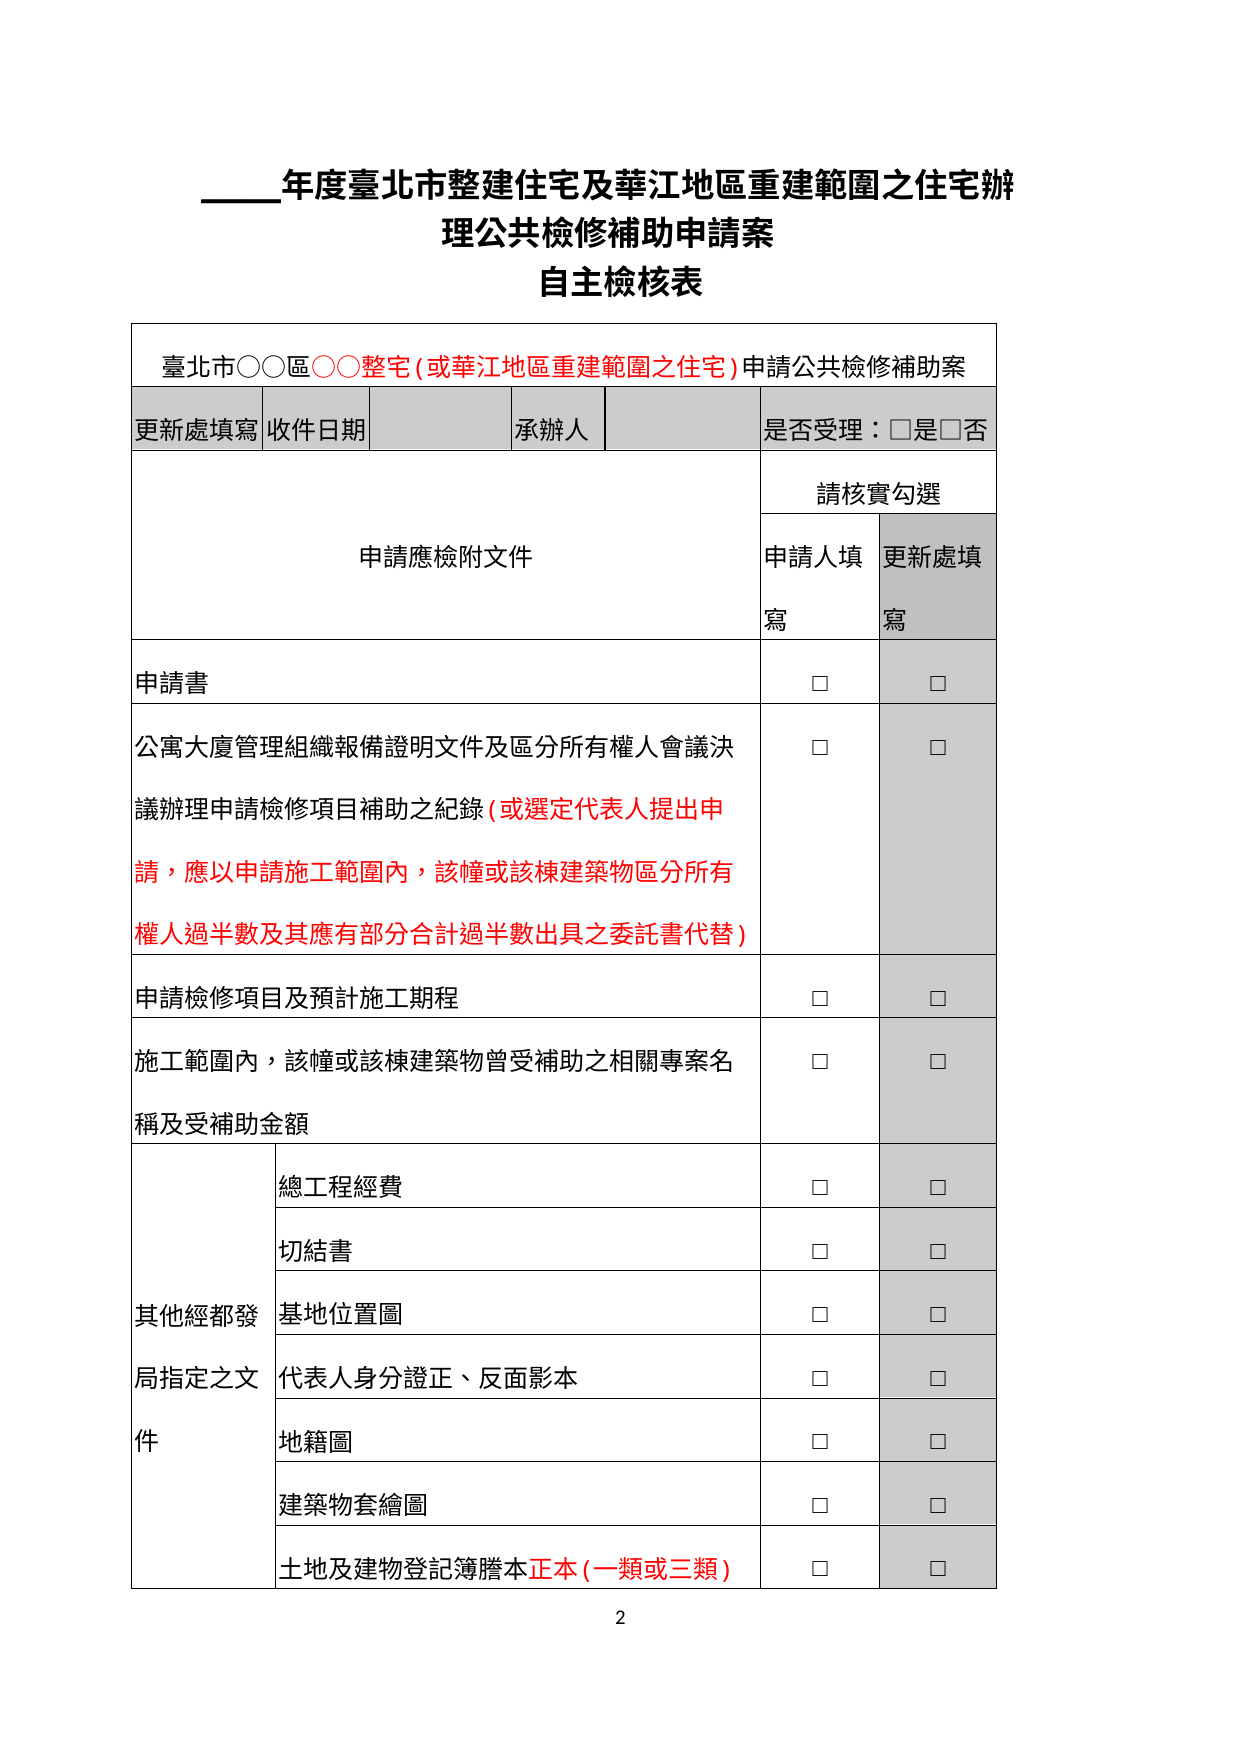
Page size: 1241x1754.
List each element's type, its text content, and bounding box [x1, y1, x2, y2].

table_cell □ [880, 1208, 996, 1270]
table_cell 申請檢修項目及預計施工期程 [132, 955, 760, 1017]
table_cell 公寓大廈管理組織報備證明文件及區分所有權人會議決議辦理申請檢修項目補助之紀錄(或選定代表人提出申請，應以申請施工範圍內，該幢或該棟建築物區分所有權人過半數及其應有部分合計過半數出具之委託書代替) [132, 704, 760, 954]
table_cell 更新處填寫 [132, 387, 262, 449]
table_cell □ [880, 1462, 996, 1524]
table_cell 承辦人 [512, 387, 604, 449]
table_cell 施工範圍內，該幢或該棟建築物曾受補助之相關專案名稱及受補助金額 [132, 1018, 760, 1143]
table_cell 收件日期 [263, 387, 369, 449]
table_cell □ [880, 1018, 996, 1143]
table_cell □ [880, 704, 996, 954]
table_cell 總工程經費 [276, 1144, 760, 1207]
table_cell □ [761, 1399, 879, 1461]
table_cell 切結書 [276, 1208, 760, 1270]
table_cell 建築物套繪圖 [276, 1462, 760, 1524]
table_cell 申請人填寫 [761, 514, 879, 639]
table_cell [606, 387, 760, 449]
table_cell 申請書 [132, 640, 760, 703]
table_cell 是否受理：□是□否 [761, 387, 996, 449]
text ­­____年度臺北市整建住宅及華江地區重建範圍之住宅辦理公共檢修補助申請案 [187, 159, 1028, 255]
table_cell 申請應檢附文件 [132, 451, 760, 639]
table_cell □ [761, 1526, 879, 1588]
table_cell 代表人身分證正、反面影本 [276, 1335, 760, 1397]
table_cell □ [880, 1399, 996, 1461]
table_cell □ [880, 1335, 996, 1397]
table_cell □ [761, 1144, 879, 1207]
table_cell 地籍圖 [276, 1399, 760, 1461]
table_cell □ [761, 1462, 879, 1524]
table_cell □ [761, 1208, 879, 1270]
table_cell □ [761, 1335, 879, 1397]
table_cell 其他經都發局指定之文件 [132, 1144, 275, 1588]
table_cell 更新處填寫 [880, 514, 996, 639]
table_cell □ [761, 1018, 879, 1143]
text 自主檢核表 [212, 255, 1028, 304]
table_cell 土地及建物登記簿謄本正本(一類或三類) [276, 1526, 760, 1588]
table_cell □ [880, 1271, 996, 1334]
table_header 臺北市○○區○○整宅(或華江地區重建範圍之住宅)申請公共檢修補助案 [132, 324, 996, 386]
table_cell □ [880, 1526, 996, 1588]
table_cell □ [880, 1144, 996, 1207]
table_cell □ [761, 640, 879, 703]
table_cell □ [880, 955, 996, 1017]
table_cell □ [880, 640, 996, 703]
table_cell □ [761, 1271, 879, 1334]
table_cell □ [761, 704, 879, 954]
table_cell [370, 387, 511, 449]
table_cell 基地位置圖 [276, 1271, 760, 1334]
table_cell 請核實勾選 [761, 451, 996, 513]
table_cell □ [761, 955, 879, 1017]
